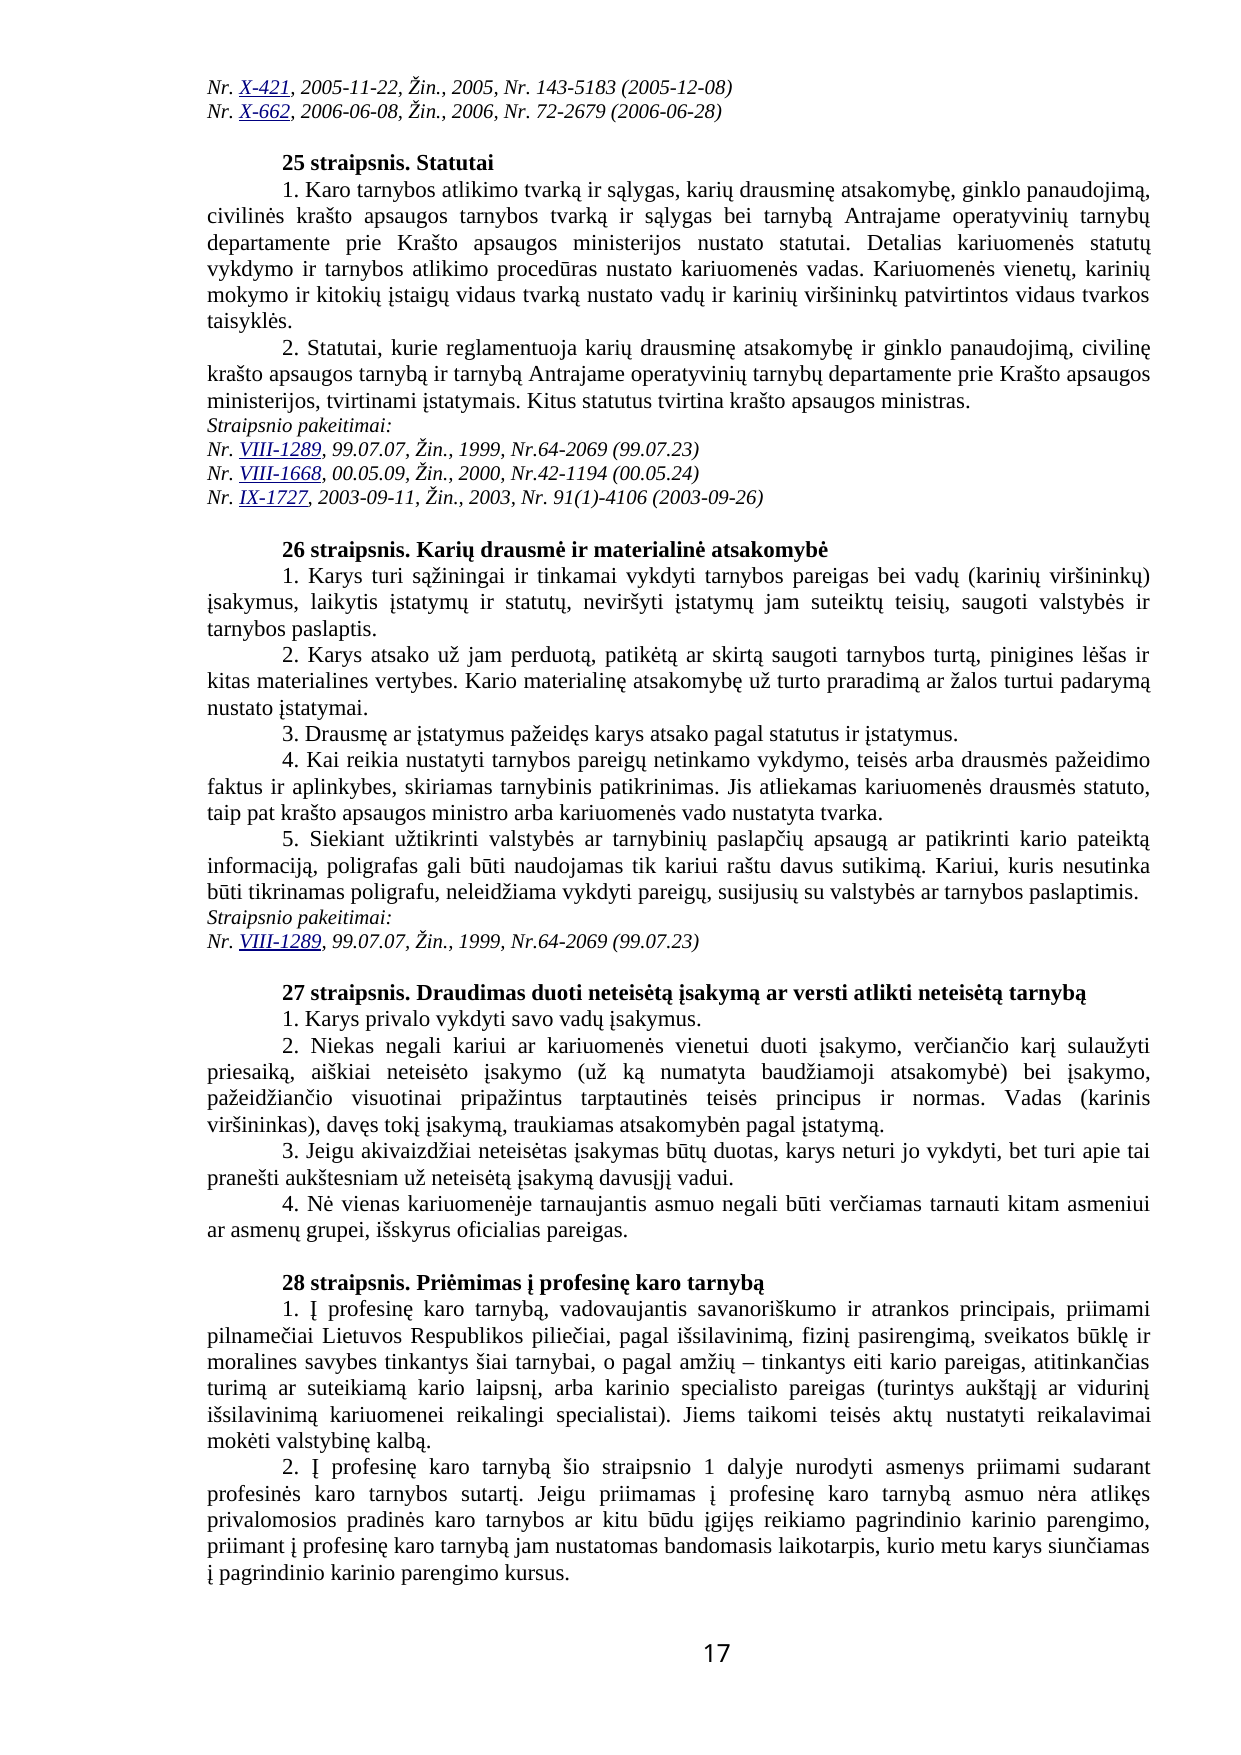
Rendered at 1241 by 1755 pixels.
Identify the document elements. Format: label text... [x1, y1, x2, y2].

text 1. Karys turi sąžiningai ir tinkamai vykdyti tarnybos pareigas bei vadų (karinių viršininkų) įsakymus, laikytis įstatymų ir statutų, neviršyti įstatymų jam suteiktų teisių, saugoti valstybės ir tarnybos paslaptis. [207, 562, 1152, 641]
text 2. Statutai, kurie reglamentuoja karių drausminę atsakomybę ir ginklo panaudojimą, civilinę krašto apsaugos tarnybą ir tarnybą Antrajame operatyvinių tarnybų departamente prie Krašto apsaugos ministerijos, tvirtinami įstatymais. Kitus statutus tvirtina krašto apsaugos ministras. [207, 334, 1152, 413]
text 28 straipsnis. Priėmimas į profesinę karo tarnybą [207, 1269, 1152, 1295]
text 1. Karys privalo vykdyti savo vadų įsakymus. [207, 1005, 1152, 1032]
text 2. Karys atsako už jam perduotą, patikėtą ar skirtą saugoti tarnybos turtą, pinigines lėšas ir kitas materialines vertybes. Kario materialinę atsakomybę už turto praradimą ar žalos turtui padarymą nustato įstatymai. [207, 641, 1152, 720]
text Nr. IX-1727, 2003-09-11, Žin., 2003, Nr. 91(1)-4106 (2003-09-26) [207, 485, 1152, 509]
text 3. Jeigu akivaizdžiai neteisėtas įsakymas būtų duotas, karys neturi jo vykdyti, bet turi apie tai pranešti aukštesniam už neteisėtą įsakymą davusįjį vadui. [207, 1137, 1152, 1190]
text 25 straipsnis. Statutai [207, 149, 1152, 176]
text 2. Į profesinę karo tarnybą šio straipsnio 1 dalyje nurodyti asmenys priimami sudarant profesinės karo tarnybos sutartį. Jeigu priimamas į profesinę karo tarnybą asmuo nėra atlikęs privalomosios pradinės karo tarnybos ar kitu būdu įgijęs reikiamo pagrindinio karinio parengimo, priimant į profesinę karo tarnybą jam nustatomas bandomasis laikotarpis, kurio metu karys siunčiamas į pagrindinio karinio parengimo kursus. [207, 1453, 1152, 1585]
text Straipsnio pakeitimai: [207, 413, 1152, 437]
text 4. Kai reikia nustatyti tarnybos pareigų netinkamo vykdymo, teisės arba drausmės pažeidimo faktus ir aplinkybes, skiriamas tarnybinis patikrinimas. Jis atliekamas kariuomenės drausmės statuto, taip pat krašto apsaugos ministro arba kariuomenės vado nustatyta tvarka. [207, 746, 1152, 826]
text 4. Nė vienas kariuomenėje tarnaujantis asmuo negali būti verčiamas tarnauti kitam asmeniui ar asmenų grupei, išskyrus oficialias pareigas. [207, 1190, 1152, 1243]
text Nr. VIII-1289, 99.07.07, Žin., 1999, Nr.64-2069 (99.07.23) [207, 437, 1152, 461]
text Straipsnio pakeitimai: [207, 904, 1152, 929]
text 1. Į profesinę karo tarnybą, vadovaujantis savanoriškumo ir atrankos principais, priimami pilnamečiai Lietuvos Respublikos piliečiai, pagal išsilavinimą, fizinį pasirengimą, sveikatos būklę ir moralines savybes tinkantys šiai tarnybai, o pagal amžių – tinkantys eiti kario pareigas, atitinkančias turimą ar suteikiamą kario laipsnį, arba karinio specialisto pareigas (turintys aukštąjį ar vidurinį išsilavinimą kariuomenei reikalingi specialistai). Jiems taikomi teisės aktų nustatyti reikalavimai mokėti valstybinę kalbą. [207, 1295, 1152, 1453]
text Nr. X-421, 2005-11-22, Žin., 2005, Nr. 143-5183 (2005-12-08) [207, 75, 1152, 99]
text Nr. VIII-1289, 99.07.07, Žin., 1999, Nr.64-2069 (99.07.23) [207, 929, 1152, 953]
text 2. Niekas negali kariui ar kariuomenės vienetui duoti įsakymo, verčiančio karį sulaužyti priesaiką, aiškiai neteisėto įsakymo (už ką numatyta baudžiamoji atsakomybė) bei įsakymo, pažeidžiančio visuotinai pripažintus tarptautinės teisės principus ir normas. Vadas (karinis viršininkas), davęs tokį įsakymą, traukiamas atsakomybėn pagal įstatymą. [207, 1032, 1152, 1137]
text 5. Siekiant užtikrinti valstybės ar tarnybinių paslapčių apsaugą ar patikrinti kario pateiktą informaciją, poligrafas gali būti naudojamas tik kariui raštu davus sutikimą. Kariui, kuris nesutinka būti tikrinamas poligrafu, neleidžiama vykdyti pareigų, susijusių su valstybės ar tarnybos paslaptimis. [207, 826, 1152, 904]
text 27 straipsnis. Draudimas duoti neteisėtą įsakymą ar versti atlikti neteisėtą tarnybą [282, 979, 1152, 1005]
text Nr. X-662, 2006-06-08, Žin., 2006, Nr. 72-2679 (2006-06-28) [207, 99, 1152, 123]
text Nr. VIII-1668, 00.05.09, Žin., 2000, Nr.42-1194 (00.05.24) [207, 461, 1152, 485]
text 26 straipsnis. Karių drausmė ir materialinė atsakomybė [207, 536, 1152, 562]
text 1. Karo tarnybos atlikimo tvarką ir sąlygas, karių drausminę atsakomybę, ginklo panaudojimą, civilinės krašto apsaugos tarnybos tvarką ir sąlygas bei tarnybą Antrajame operatyvinių tarnybų departamente prie Krašto apsaugos ministerijos nustato statutai. Detalias kariuomenės statutų vykdymo ir tarnybos atlikimo procedūras nustato kariuomenės vadas. Kariuomenės vienetų, karinių mokymo ir kitokių įstaigų vidaus tvarką nustato vadų ir karinių viršininkų patvirtintos vidaus tvarkos taisyklės. [207, 176, 1152, 334]
text 3. Drausmę ar įstatymus pažeidęs karys atsako pagal statutus ir įstatymus. [207, 720, 1152, 746]
